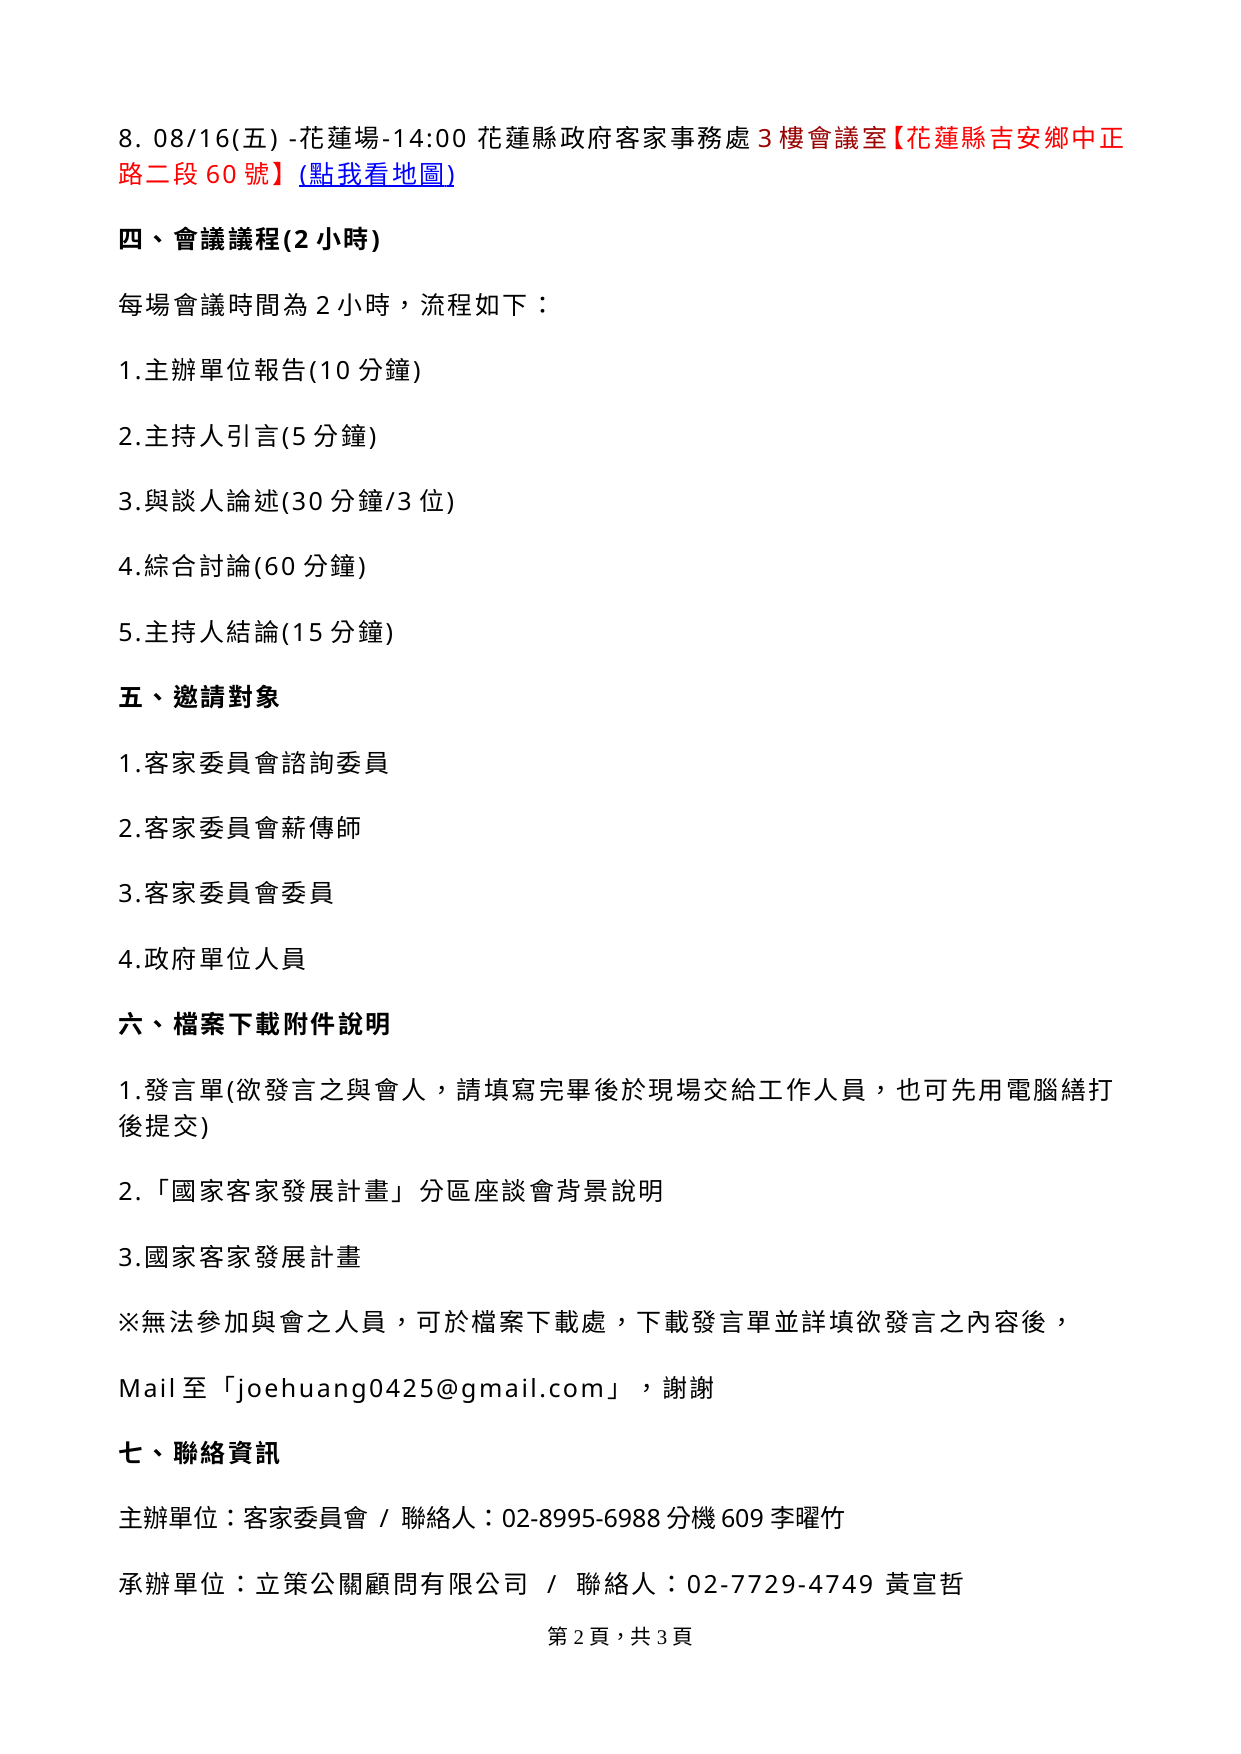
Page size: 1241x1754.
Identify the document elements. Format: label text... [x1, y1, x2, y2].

text 主辦單位：客家委員會 / 聯絡人：02-8995-6988分機609 李曜竹 [118, 1499, 1122, 1535]
text 4.綜合討論(60分鐘) [118, 547, 1122, 583]
text 3.客家委員會委員 [118, 874, 1122, 910]
text 5.主持人結論(15分鐘) [118, 612, 1122, 648]
text 2.「國家客家發展計畫」分區座談會背景說明 [118, 1172, 1122, 1208]
text 8. 08/16(五) -花蓮場-14:00 花蓮縣政府客家事務處3樓會議室【花蓮縣吉安鄉中正路二段60號】(點我看地圖) [118, 118, 1122, 191]
text 承辦單位：立策公關顧問有限公司 / 聯絡人：02-7729-4749 黃宣哲 [118, 1564, 1122, 1601]
text 3.與談人論述(30分鐘/3位) [118, 481, 1122, 518]
text 2.主持人引言(5分鐘) [118, 416, 1122, 452]
text Mail至「joehuang0425@gmail.com」，謝謝 [118, 1368, 1122, 1404]
text 四、會議議程(2小時) [118, 220, 1122, 256]
text 3.國家客家發展計畫 [118, 1237, 1122, 1273]
text 4.政府單位人員 [118, 939, 1122, 976]
text 五、邀請對象 [118, 678, 1122, 714]
text 1.主辦單位報告(10分鐘) [118, 351, 1122, 387]
text 六、檔案下載附件說明 [118, 1005, 1122, 1041]
text 2.客家委員會薪傳師 [118, 808, 1122, 845]
text 每場會議時間為2小時，流程如下： [118, 285, 1122, 321]
text 1.客家委員會諮詢委員 [118, 743, 1122, 779]
text 1.發言單(欲發言之與會人，請填寫完畢後於現場交給工作人員，也可先用電腦繕打後提交) [118, 1070, 1122, 1143]
text 七、聯絡資訊 [118, 1433, 1122, 1470]
text ※無法參加與會之人員，可於檔案下載處，下載發言單並詳填欲發言之內容後， [118, 1303, 1122, 1339]
